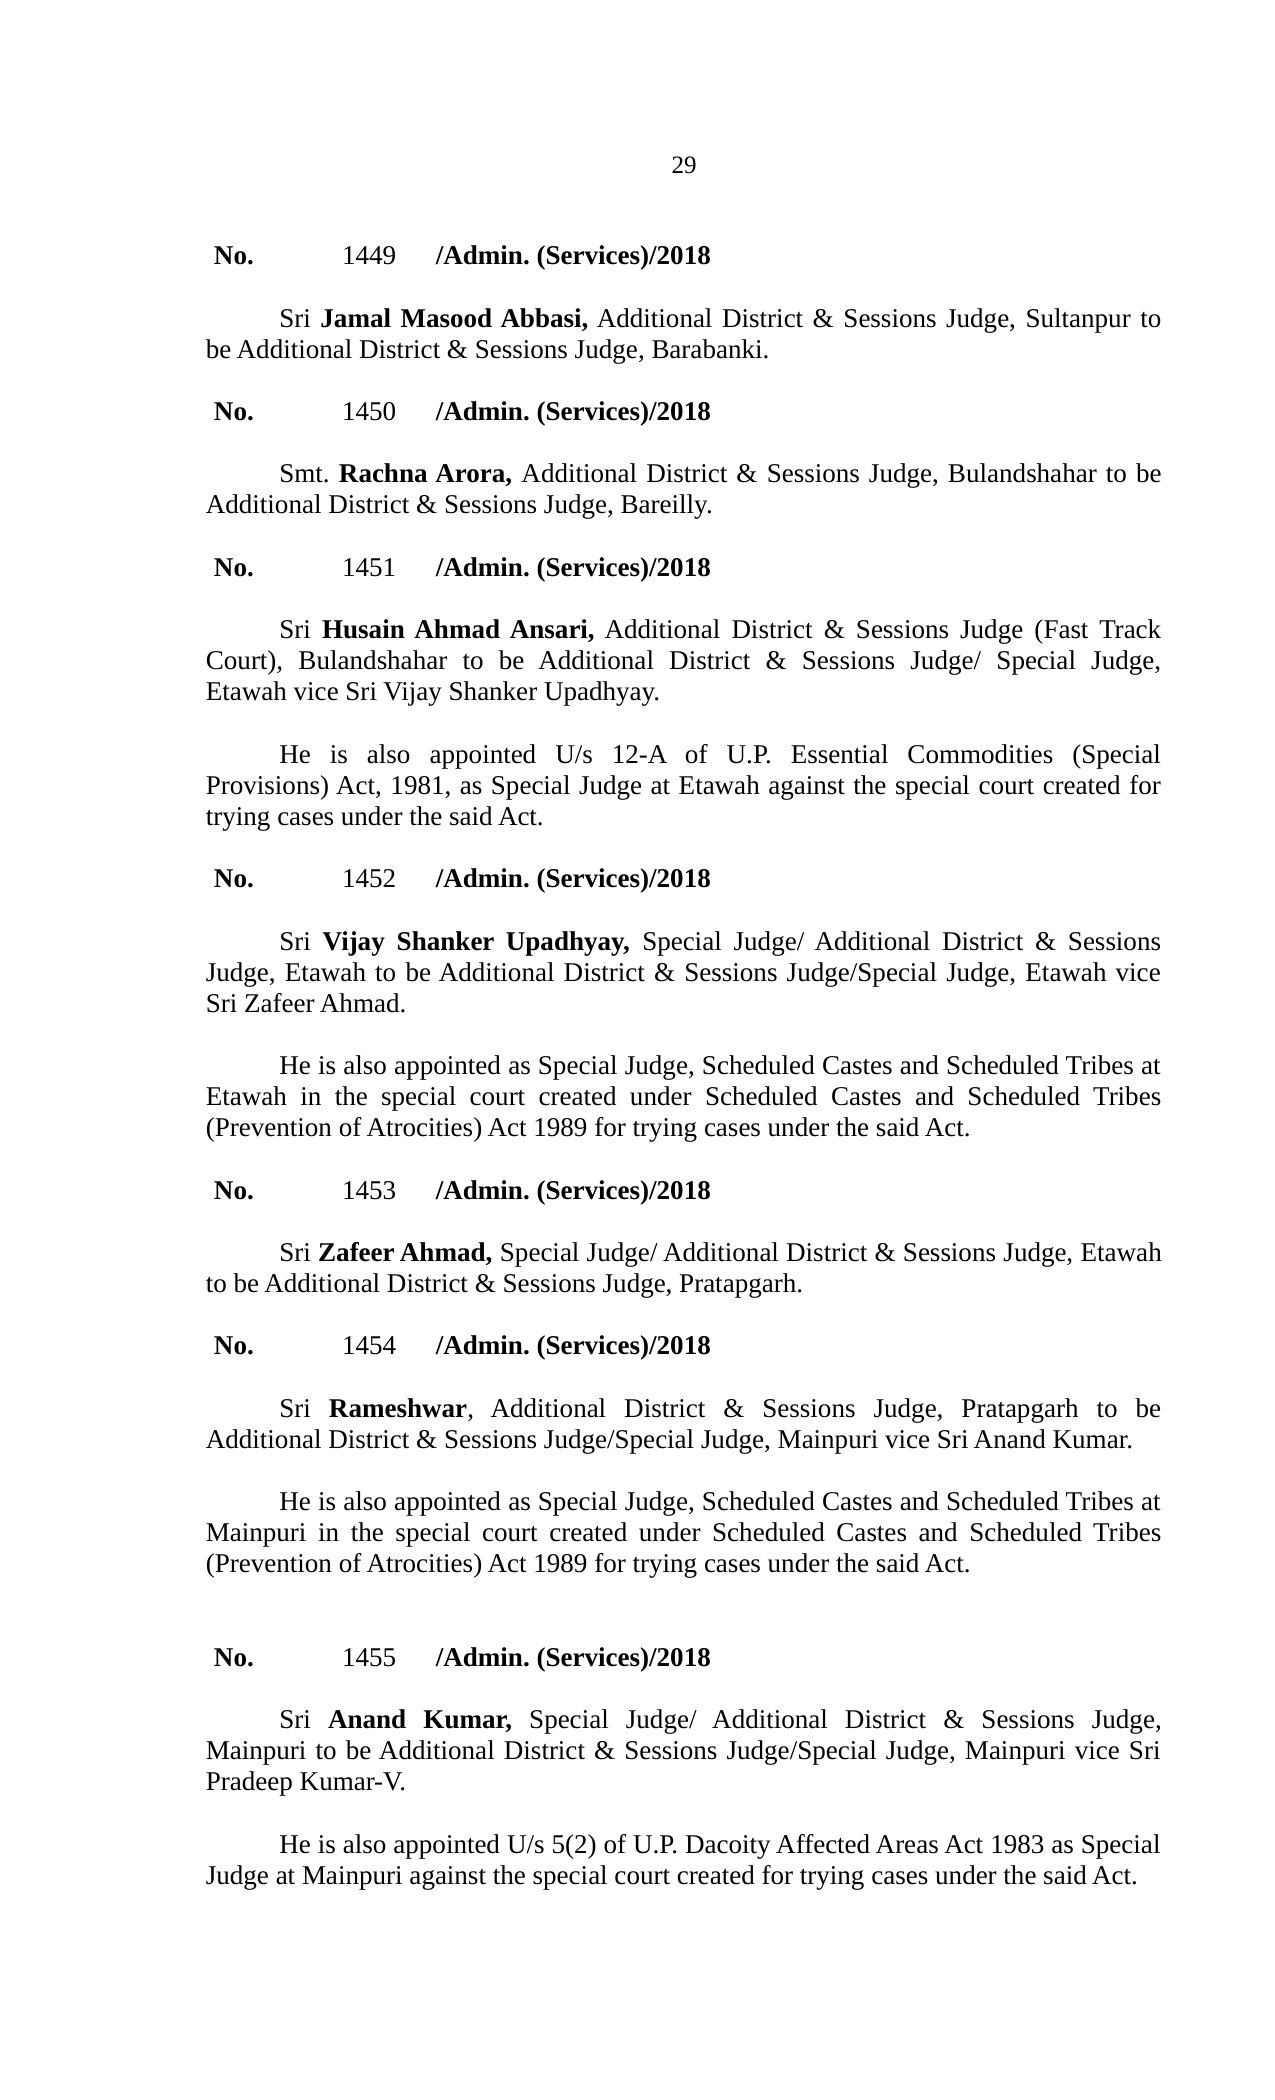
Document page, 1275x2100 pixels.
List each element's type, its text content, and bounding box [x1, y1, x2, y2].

table_header [293, 1641, 424, 1672]
table_header /Admin. (Services)/2018 [424, 395, 771, 426]
table_header No. [203, 1641, 293, 1672]
table_header /Admin. (Services)/2018 [424, 862, 771, 893]
text Sri Husain Ahmad Ansari, Additional District & Sessions Judge (Fast Track Court), Bulandshahar to be Additional District & Sessions Judge/ Special Judge, Etawah vice Sri Vijay Shanker Upadhyay. [206, 613, 1162, 707]
table_header [293, 551, 424, 582]
text He is also appointed as Special Judge, Scheduled Castes and Scheduled Tribes at Etawah in the special court created under Scheduled Castes and Scheduled Tribes (Prevention of Atrocities) Act 1989 for trying cases under the said Act. [206, 1049, 1162, 1143]
text Smt. Rachna Arora, Additional District & Sessions Judge, Bulandshahar to be Additional District & Sessions Judge, Bareilly. [206, 457, 1162, 520]
table_header No. [203, 1330, 293, 1361]
table_header No. [203, 1174, 293, 1205]
text He is also appointed as Special Judge, Scheduled Castes and Scheduled Tribes at Mainpuri in the special court created under Scheduled Castes and Scheduled Tribes (Prevention of Atrocities) Act 1989 for trying cases under the said Act. [206, 1485, 1162, 1579]
text Sri Vijay Shanker Upadhyay, Special Judge/ Additional District & Sessions Judge, Etawah to be Additional District & Sessions Judge/Special Judge, Etawah vice Sri Zafeer Ahmad. [206, 924, 1162, 1018]
table_header [293, 1330, 424, 1361]
table_header No. [203, 239, 293, 271]
table_header No. [203, 395, 293, 426]
text Sri Zafeer Ahmad, Special Judge/ Additional District & Sessions Judge, Etawah to be Additional District & Sessions Judge, Pratapgarh. [206, 1236, 1162, 1298]
table_header [293, 1174, 424, 1205]
table_header No. [203, 862, 293, 893]
text He is also appointed U/s 5(2) of U.P. Dacoity Affected Areas Act 1983 as Special Judge at Mainpuri against the special court created for trying cases under the said Act. [206, 1828, 1162, 1890]
table_header /Admin. (Services)/2018 [424, 239, 771, 271]
table_header /Admin. (Services)/2018 [424, 1641, 771, 1672]
text Sri Anand Kumar, Special Judge/ Additional District & Sessions Judge, Mainpuri to be Additional District & Sessions Judge/Special Judge, Mainpuri vice Sri Pradeep Kumar-V. [206, 1703, 1162, 1797]
text He is also appointed U/s 12-A of U.P. Essential Commodities (Special Provisions) Act, 1981, as Special Judge at Etawah against the special court created for trying cases under the said Act. [206, 738, 1162, 831]
text Sri Rameshwar, Additional District & Sessions Judge, Pratapgarh to be Additional District & Sessions Judge/Special Judge, Mainpuri vice Sri Anand Kumar. [206, 1392, 1162, 1454]
text Sri Jamal Masood Abbasi, Additional District & Sessions Judge, Sultanpur to be Additional District & Sessions Judge, Barabanki. [206, 302, 1162, 364]
table_header [293, 395, 424, 426]
table_header [293, 862, 424, 893]
table_header /Admin. (Services)/2018 [424, 551, 771, 582]
table_header /Admin. (Services)/2018 [424, 1330, 771, 1361]
table_header /Admin. (Services)/2018 [424, 1174, 771, 1205]
table_header No. [203, 551, 293, 582]
table_header [293, 239, 424, 271]
